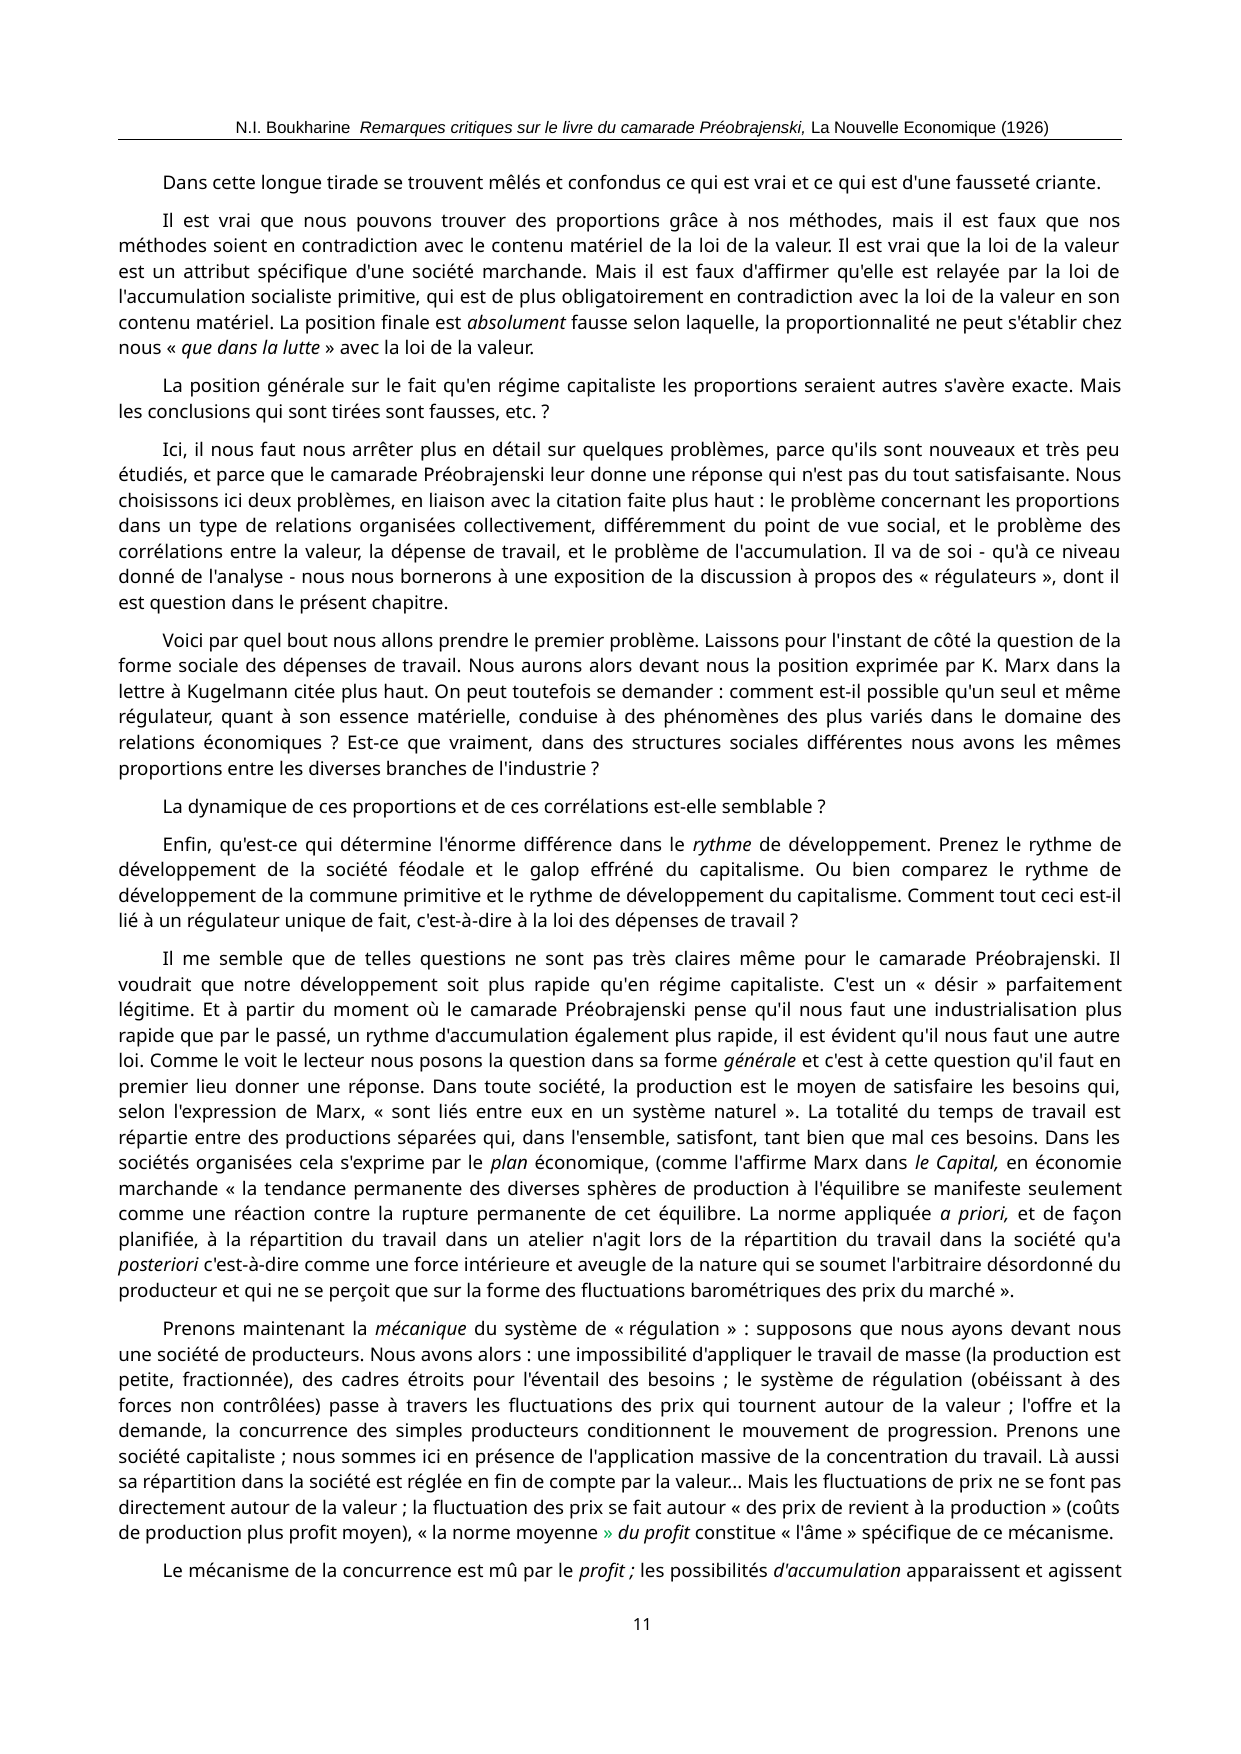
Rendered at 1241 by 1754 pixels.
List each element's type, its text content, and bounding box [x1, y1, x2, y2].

text Il me semble que de telles questions ne sont pas très claires même pour le camarade Préobrajenski. Il voudrait que notre développement soit plus rapide qu'en régime capitaliste. C'est un « désir » parfaitement légitime. Et à partir du moment où le camarade Préobrajenski pense qu'il nous faut une industrialisation plus rapide que par le passé, un rythme d'accumulation également plus rapide, il est évident qu'il nous faut une autre loi. Comme le voit le lecteur nous posons la question dans sa forme générale et c'est à cette question qu'il faut en premier lieu donner une réponse. Dans toute société, la production est le moyen de satisfaire les besoins qui, selon l'expression de Marx, « sont liés entre eux en un système naturel ». La totalité du temps de travail est répartie entre des productions séparées qui, dans l'ensemble, satisfont, tant bien que mal ces besoins. Dans les sociétés organisées cela s'exprime par le plan économique, (comme l'affirme Marx dans le Capital, en économie marchande « la tendance permanente des diverses sphères de production à l'équilibre se manifeste seulement comme une réaction contre la rupture permanente de cet équilibre. La norme appliquée a priori, et de façon planifiée, à la répartition du travail dans un atelier n'agit lors de la répartition du travail dans la société qu'a posteriori c'est-à-dire comme une force intérieure et aveugle de la nature qui se soumet l'arbitraire désordonné du producteur et qui ne se perçoit que sur la forme des fluctuations barométriques des prix du marché ». [118, 946, 1122, 1303]
text Le mécanisme de la concurrence est mû par le profit ; les possibilités d'accumulation apparaissent et agissent [118, 1557, 1122, 1583]
text Voici par quel bout nous allons prendre le premier problème. Laissons pour l'instant de côté la question de la forme sociale des dépenses de travail. Nous aurons alors devant nous la position exprimée par K. Marx dans la lettre à Kugelmann citée plus haut. On peut toutefois se demander : comment est-il possible qu'un seul et même régulateur, quant à son essence matérielle, conduise à des phénomènes des plus variés dans le domaine des relations économiques ? Est-ce que vraiment, dans des structures sociales différentes nous avons les mêmes proportions entre les diverses branches de l'industrie ? [118, 627, 1122, 780]
text La dynamique de ces proportions et de ces corrélations est-elle semblable ? [118, 793, 1122, 818]
text Dans cette longue tirade se trouvent mêlés et confondus ce qui est vrai et ce qui est d'une fausseté criante. [118, 169, 1122, 194]
text Prenons maintenant la mécanique du système de « régulation » : supposons que nous ayons devant nous une société de producteurs. Nous avons alors : une impossibilité d'appliquer le travail de masse (la production est petite, fractionnée), des cadres étroits pour l'éventail des besoins ; le système de régulation (obéissant à des forces non contrôlées) passe à travers les fluctuations des prix qui tournent autour de la valeur ; l'offre et la demande, la concurrence des simples producteurs conditionnent le mouvement de progression. Prenons une société capitaliste ; nous sommes ici en présence de l'application massive de la concentration du travail. Là aussi sa répartition dans la société est réglée en fin de compte par la valeur... Mais les fluctuations de prix ne se font pas directement autour de la valeur ; la fluctuation des prix se fait autour « des prix de revient à la production » (coûts de production plus profit moyen), « la norme moyenne » du profit constitue « l'âme » spécifique de ce mécanisme. [118, 1315, 1122, 1545]
text La position générale sur le fait qu'en régime capitaliste les proportions seraient autres s'avère exacte. Mais les conclusions qui sont tirées sont fausses, etc. ? [118, 373, 1122, 424]
text Enfin, qu'est-ce qui détermine l'énorme différence dans le rythme de développement. Prenez le rythme de développement de la société féodale et le galop effréné du capitalisme. Ou bien comparez le rythme de développement de la commune primitive et le rythme de développement du capitalisme. Comment tout ceci est-il lié à un régulateur unique de fait, c'est-à-dire à la loi des dépenses de travail ? [118, 831, 1122, 933]
text Ici, il nous faut nous arrêter plus en détail sur quelques problèmes, parce qu'ils sont nouveaux et très peu étudiés, et parce que le camarade Préobrajenski leur donne une réponse qui n'est pas du tout satisfaisante. Nous choisissons ici deux problèmes, en liaison avec la citation faite plus haut : le problème concernant les proportions dans un type de relations organisées collectivement, différemment du point de vue social, et le problème des corrélations entre la valeur, la dépense de travail, et le problème de l'accumulation. Il va de soi - qu'à ce niveau donné de l'analyse - nous nous bornerons à une exposition de la discussion à propos des « régulateurs », dont il est question dans le présent chapitre. [118, 436, 1122, 615]
text Il est vrai que nous pouvons trouver des proportions grâce à nos méthodes, mais il est faux que nos méthodes soient en contradiction avec le contenu matériel de la loi de la valeur. Il est vrai que la loi de la valeur est un attribut spécifique d'une société marchande. Mais il est faux d'affirmer qu'elle est relayée par la loi de l'accumulation socialiste primitive, qui est de plus obligatoirement en contradiction avec la loi de la valeur en son contenu matériel. La position finale est absolument fausse selon laquelle, la proportionnalité ne peut s'établir chez nous « que dans la lutte » avec la loi de la valeur. [118, 207, 1122, 360]
